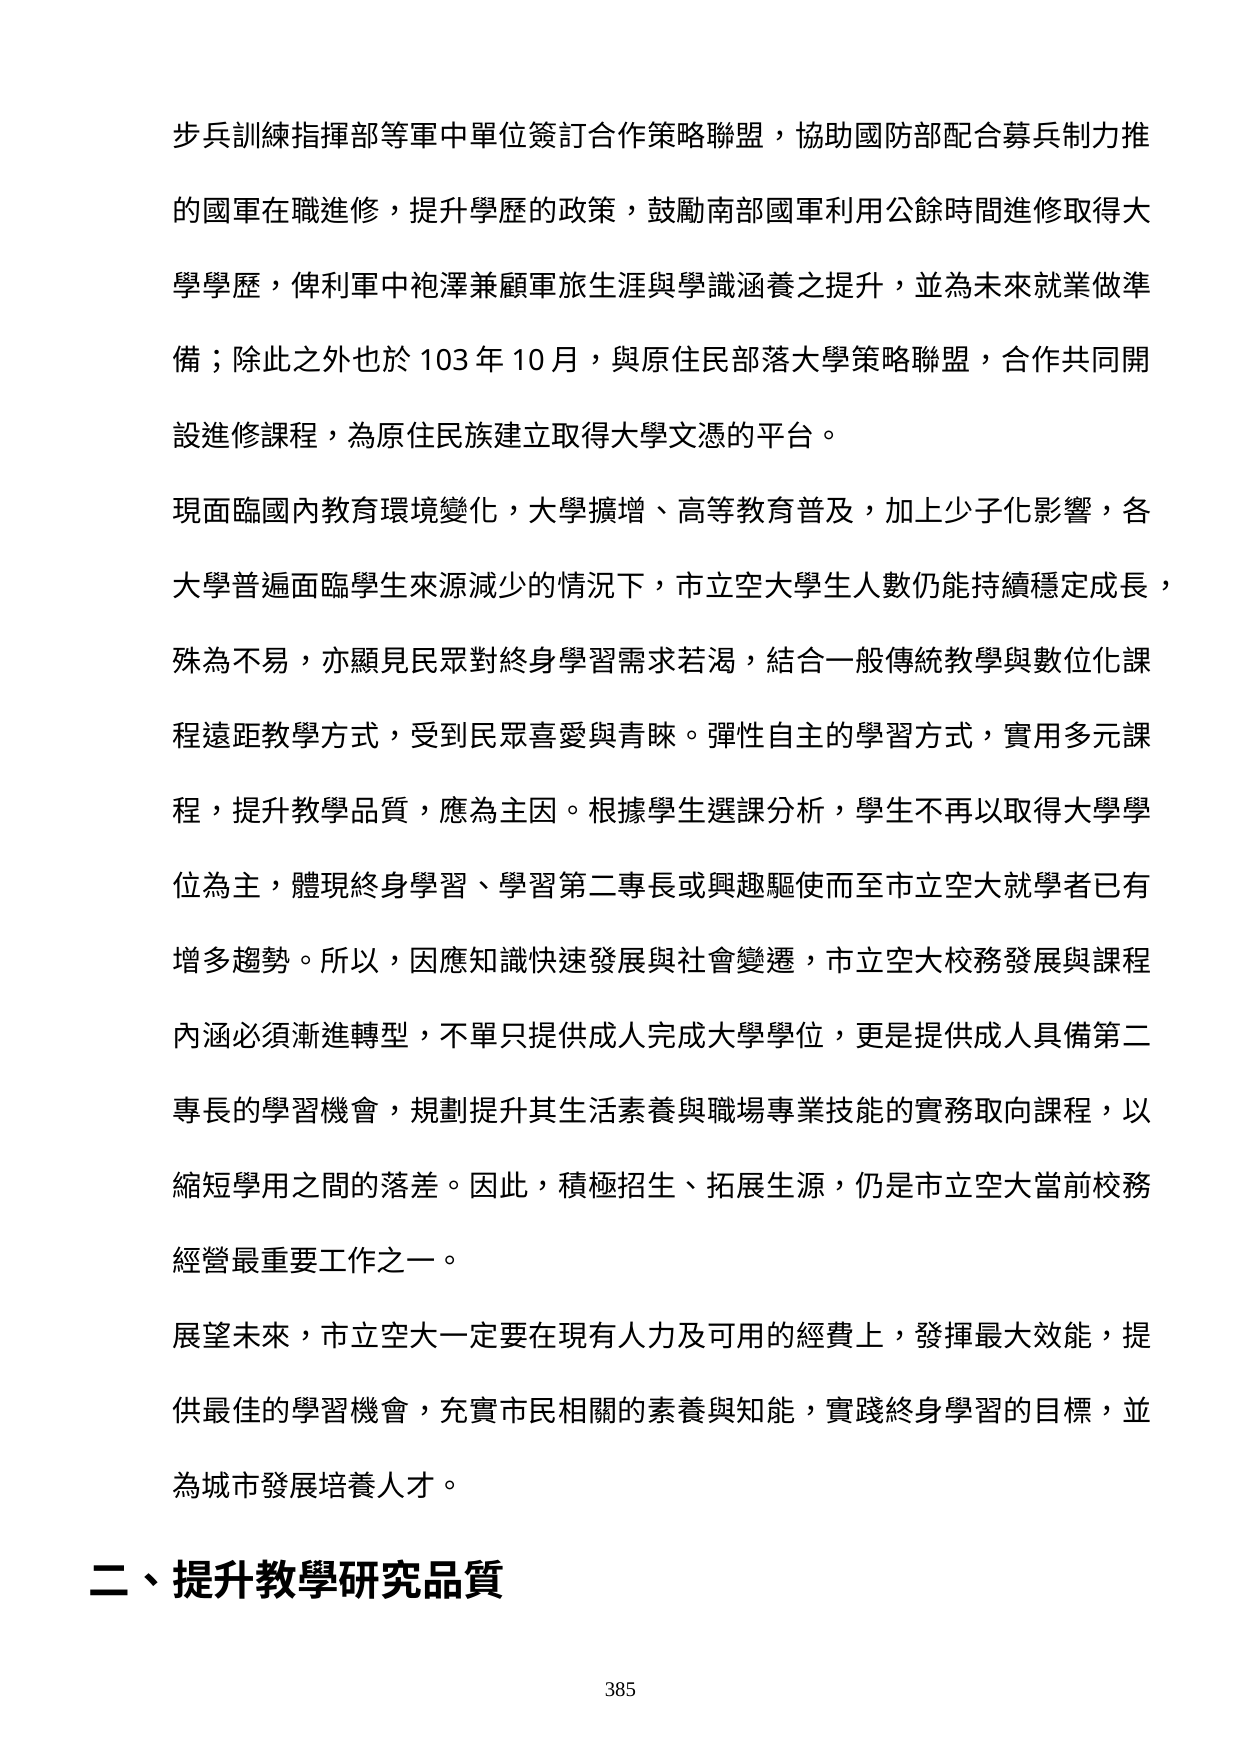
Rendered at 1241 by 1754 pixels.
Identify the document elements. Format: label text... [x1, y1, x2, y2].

text 其次，積極開發外縣市學生並推動新南向招生亦是市立空大現階段招生策略，近幾年陸續成立雲林班、台東班、南投班、彰化班、屏東班、左中班以及越南班，106-2學期亦開設桃園班、澎湖班、枋寮班及國訓班。並且為提供警員更適切的進修升等管道，特別成立「警察學士專班」積極提升警員學歷與實力。107-1學期開設泰國班，亦拓展至北部開設中壢班、外島澎湖班以及推動企業學習的「新竹物流台南班」亦與陸軍第八軍團、海軍陸戰隊、陸軍步兵訓練指揮部等軍中單位簽訂合作策略聯盟，協助國防部配合募兵制力推的國軍在職進修，提升學歷的政策，鼓勵南部國軍利用公餘時間進修取得大學學歷，俾利軍中袍澤兼顧軍旅生涯與學識涵養之提升，並為未來就業做準備；除此之外也於103年10月，與原住民部落大學策略聯盟，合作共同開設進修課程，為原住民族建立取得大學文憑的平台。 [172, 89, 1152, 464]
text 現面臨國內教育環境變化，大學擴增、高等教育普及，加上少子化影響，各大學普遍面臨學生來源減少的情況下，市立空大學生人數仍能持續穩定成長，殊為不易，亦顯見民眾對終身學習需求若渴，結合一般傳統教學與數位化課程遠距教學方式，受到民眾喜愛與青睞。彈性自主的學習方式，實用多元課程，提升教學品質，應為主因。根據學生選課分析，學生不再以取得大學學位為主，體現終身學習、學習第二專長或興趣驅使而至市立空大就學者已有增多趨勢。所以，因應知識快速發展與社會變遷，市立空大校務發展與課程內涵必須漸進轉型，不單只提供成人完成大學學位，更是提供成人具備第二專長的學習機會，規劃提升其生活素養與職場專業技能的實務取向課程，以縮短學用之間的落差。因此，積極招生、拓展生源，仍是市立空大當前校務經營最重要工作之一。 [172, 464, 1152, 1289]
text 二、提升教學研究品質 [89, 1533, 1152, 1608]
text 展望未來，市立空大一定要在現有人力及可用的經費上，發揮最大效能，提供最佳的學習機會，充實市民相關的素養與知能，實踐終身學習的目標，並為城市發展培養人才。 [172, 1289, 1152, 1514]
